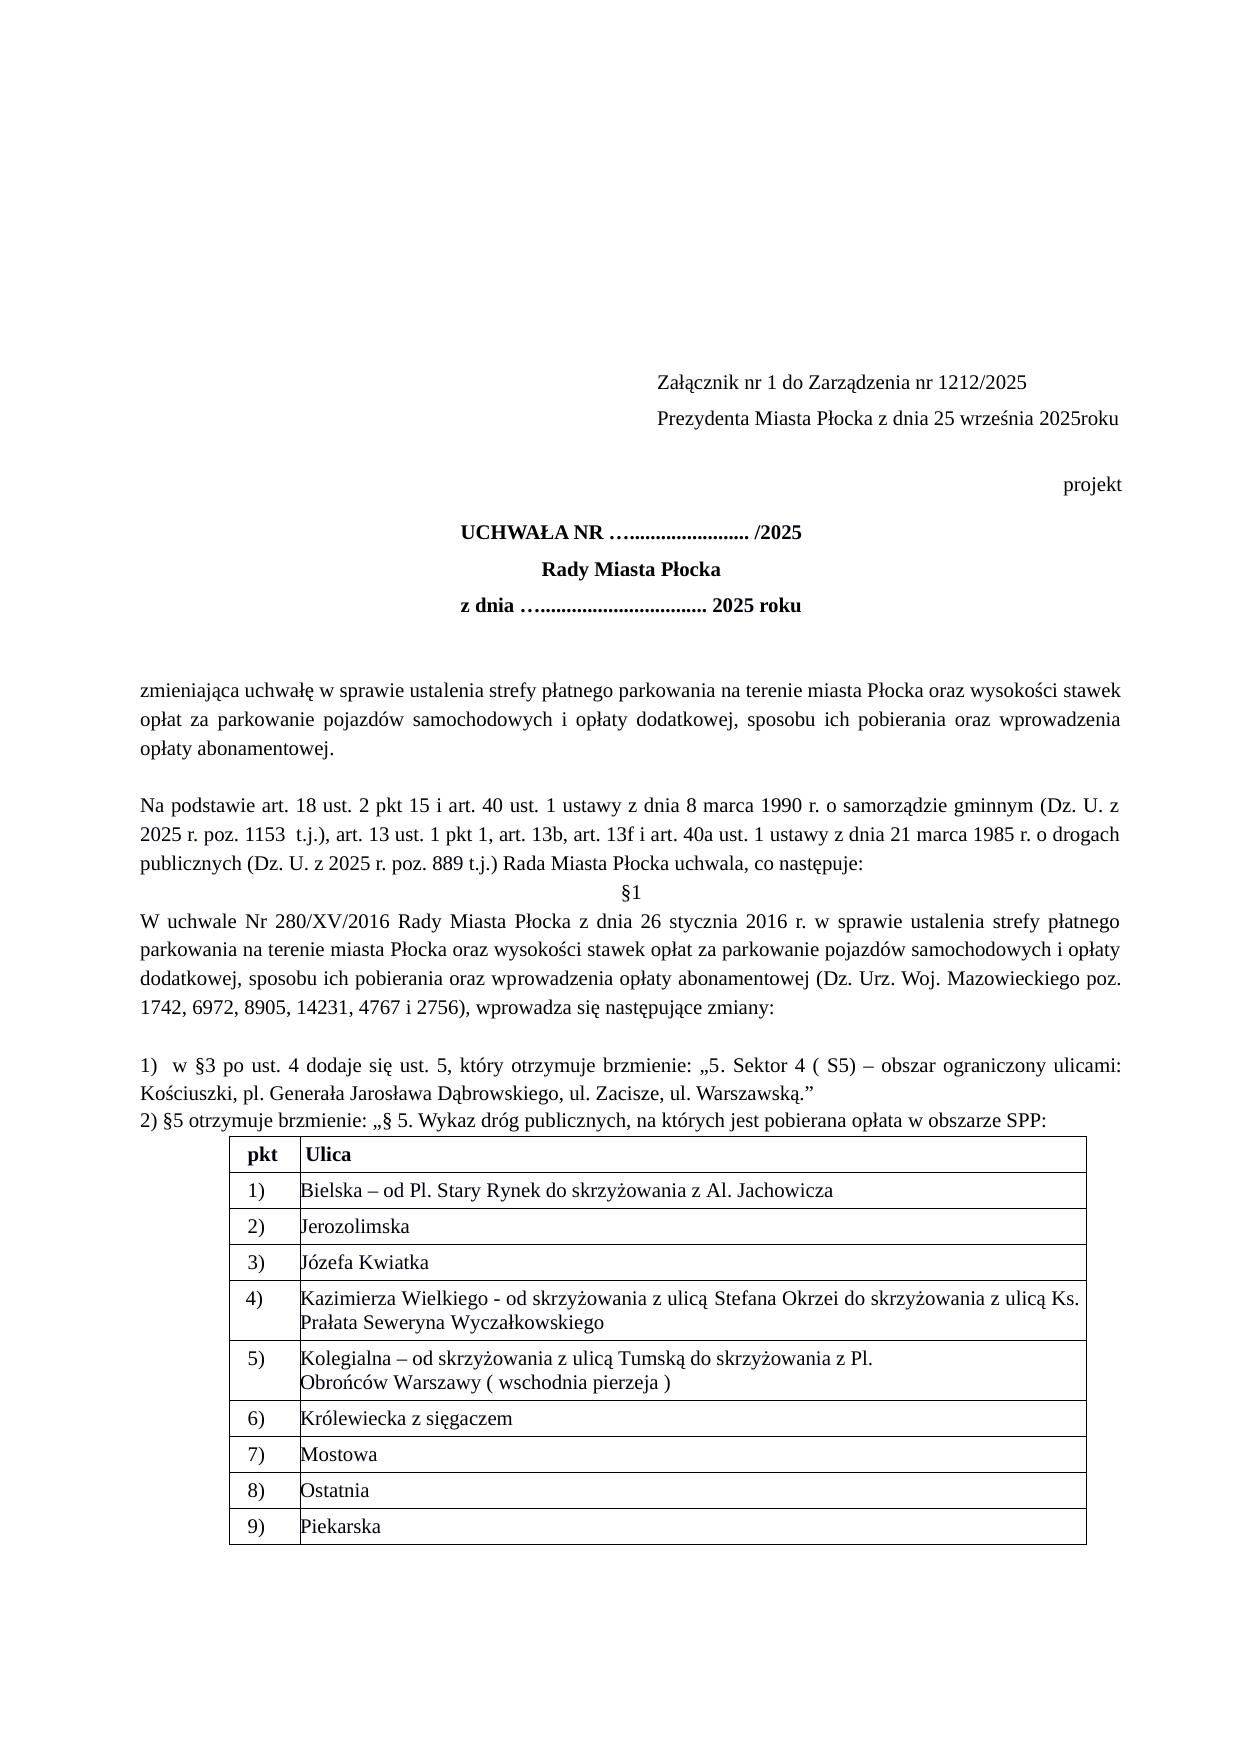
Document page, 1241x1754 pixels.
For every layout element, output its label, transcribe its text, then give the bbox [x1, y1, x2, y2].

text §1 [140, 880, 1122, 904]
table_cell 6) [230, 1401, 300, 1436]
list §5 otrzymuje brzmienie: „§ 5. Wykaz dróg publicznych, na których jest pobierana opłata w obszarze SPP: [140, 1108, 1122, 1132]
text z dnia …................................ 2025 roku [140, 593, 1122, 617]
table_header Ulica [301, 1137, 1086, 1172]
table_cell Kazimierza Wielkiego - od skrzyżowania z ulicą Stefana Okrzei do skrzyżowania z ulicą Ks. Prałata Seweryna Wyczałkowskiego [301, 1281, 1086, 1340]
text Prezydenta Miasta Płocka z dnia 25 września 2025roku [140, 406, 1122, 430]
table_cell 4) [230, 1281, 300, 1340]
table_cell 7) [230, 1437, 300, 1472]
table_cell Bielska – od Pl. Stary Rynek do skrzyżowania z Al. Jachowicza [301, 1173, 1086, 1208]
table_cell Józefa Kwiatka [301, 1245, 1086, 1280]
table_cell 1) [230, 1173, 300, 1208]
table_cell Piekarska [301, 1509, 1086, 1544]
table_cell 2) [230, 1209, 300, 1244]
table_cell Kolegialna – od skrzyżowania z ulicą Tumską do skrzyżowania z Pl. Obrońców Warszawy ( wschodnia pierzeja ) [301, 1341, 1086, 1400]
list w §3 po ust. 4 dodaje się ust. 5, który otrzymuje brzmienie: „5. Sektor 4 ( S5) – obszar ograniczony ulicami: Kościuszki, pl. Generała Jarosława Dąbrowskiego, ul. Zacisze, ul. Warszawską.” [140, 1053, 1122, 1104]
text UCHWAŁA NR …....................... /2025 [140, 520, 1122, 544]
table_cell 3) [230, 1245, 300, 1280]
table_cell 8) [230, 1473, 300, 1508]
table_cell Ostatnia [301, 1473, 1086, 1508]
table_cell 9) [230, 1509, 300, 1544]
table_header pkt [230, 1137, 300, 1172]
table_cell Mostowa [301, 1437, 1086, 1472]
table_cell Królewiecka z sięgaczem [301, 1401, 1086, 1436]
text Rady Miasta Płocka [140, 557, 1122, 581]
text W uchwale Nr 280/XV/2016 Rady Miasta Płocka z dnia 26 stycznia 2016 r. w sprawie ustalenia strefy płatnego parkowania na terenie miasta Płocka oraz wysokości stawek opłat za parkowanie pojazdów samochodowych i opłaty dodatkowej, sposobu ich pobierania oraz wprowadzenia opłaty abonamentowej (Dz. Urz. Woj. Mazowieckiego poz. 1742, 6972, 8905, 14231, 4767 i 2756), wprowadza się następujące zmiany: [140, 908, 1122, 1019]
text Na podstawie art. 18 ust. 2 pkt 15 i art. 40 ust. 1 ustawy z dnia 8 marca 1990 r. o samorządzie gminnym (Dz. U. z 2025 r. poz. 1153 t.j.), art. 13 ust. 1 pkt 1, art. 13b, art. 13f i art. 40a ust. 1 ustawy z dnia 21 marca 1985 r. o drogach publicznych (Dz. U. z 2025 r. poz. 889 t.j.) Rada Miasta Płocka uchwala, co następuje: [140, 793, 1122, 875]
table_cell Jerozolimska [301, 1209, 1086, 1244]
table_cell 5) [230, 1341, 300, 1400]
text Załącznik nr 1 do Zarządzenia nr 1212/2025 [140, 370, 1122, 394]
text zmieniająca uchwałę w sprawie ustalenia strefy płatnego parkowania na terenie miasta Płocka oraz wysokości stawek opłat za parkowanie pojazdów samochodowych i opłaty dodatkowej, sposobu ich pobierania oraz wprowadzenia opłaty abonamentowej. [140, 678, 1122, 759]
text projekt [140, 472, 1122, 496]
